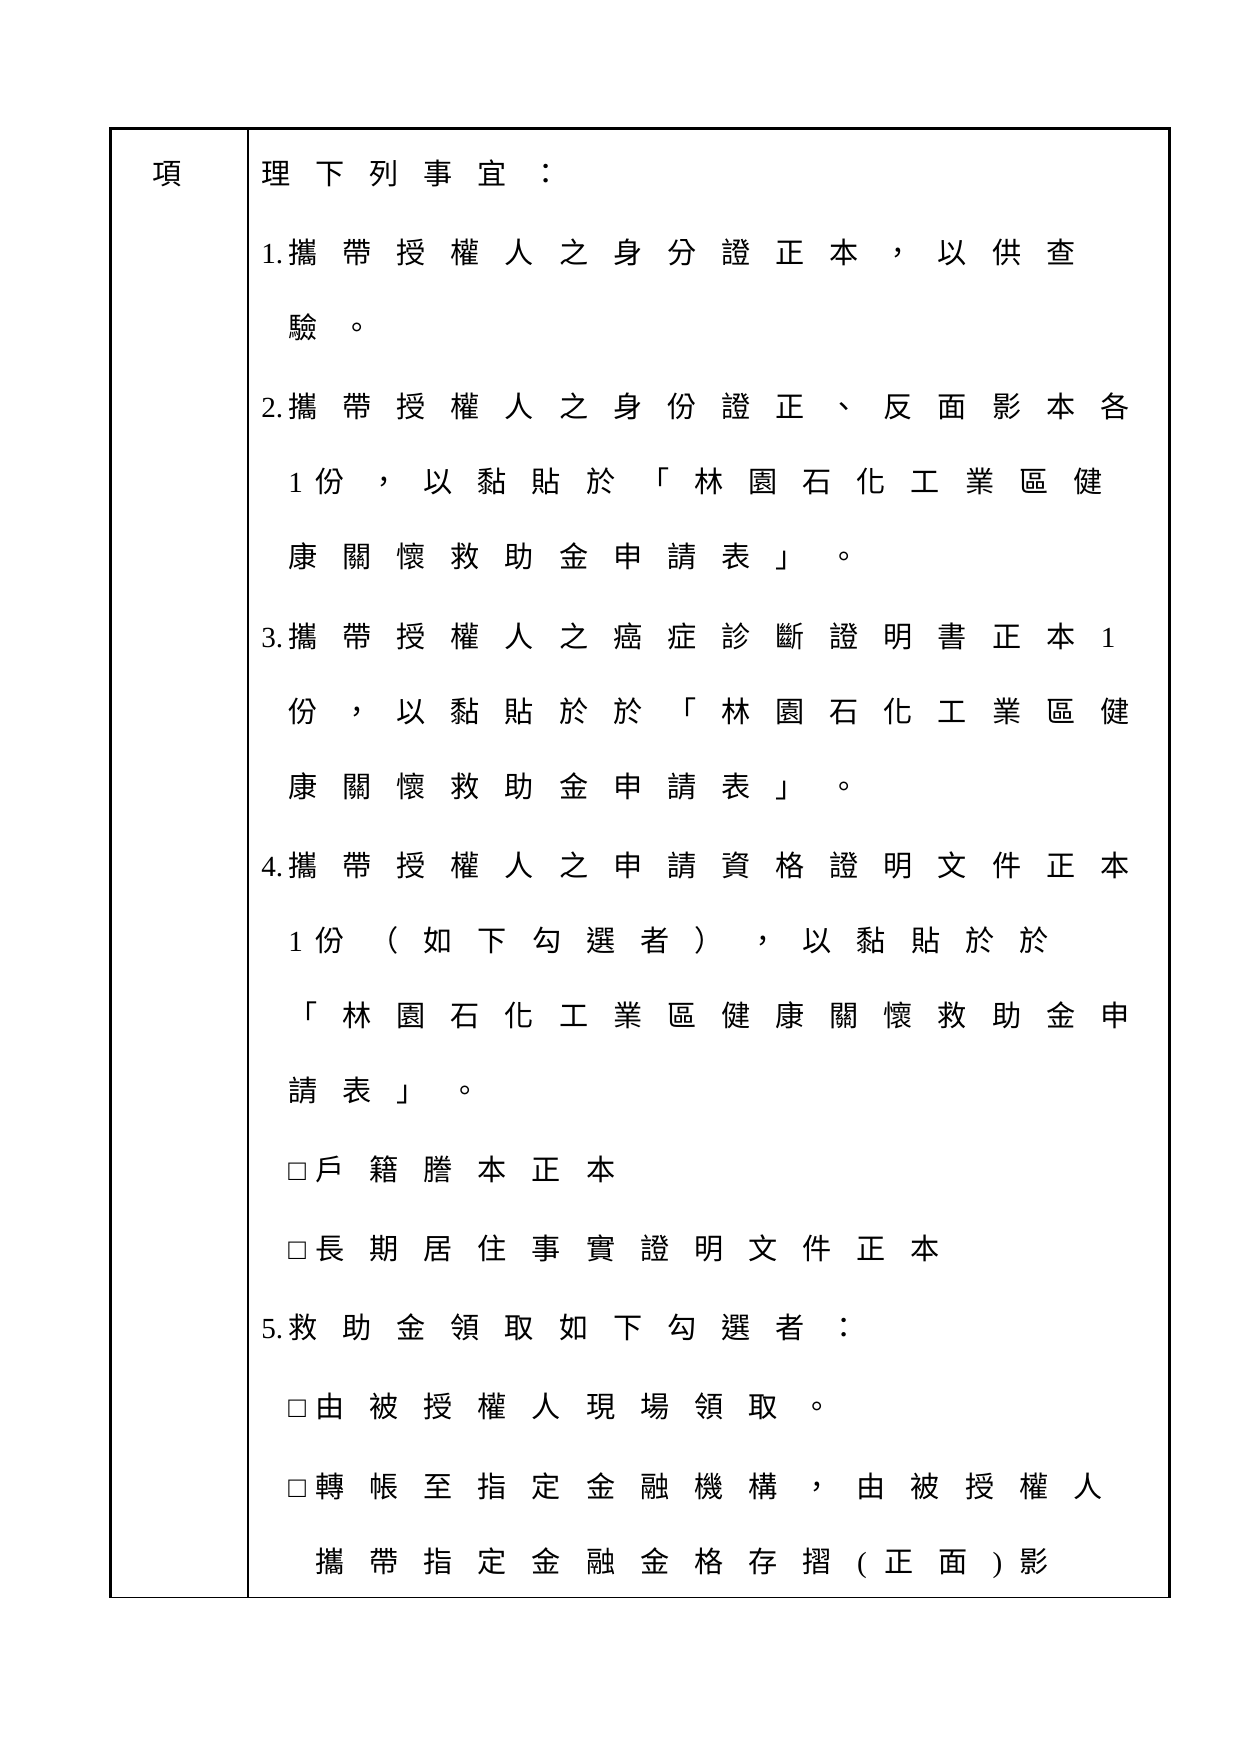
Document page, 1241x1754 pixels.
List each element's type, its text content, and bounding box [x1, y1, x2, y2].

table_cell 理下列事宜： 1.攜帶授權人之身分證正本，以供查驗。 2.攜帶授權人之身份證正、反面影本各1份，以黏貼於「林園石化工業區健康關懷救助金申請表」。 3.攜帶授權人之癌症診斷證明書正本1份，以黏貼於於「林園石化工業區健康關懷救助金申請表」。 4.攜帶授權人之申請資格證明文件正本1份（如下勾選者），以黏貼於於「林園石化工業區健康關懷救助金申請表」。 □戶籍謄本正本 □長期居住事實證明文件正本 5.救助金領取如下勾選者： □由被授權人現場領取。 □轉帳至指定金融機構，由被授權人攜帶指定金融金格存摺(正面)影 [249, 130, 1168, 1597]
table_cell 項 [112, 130, 247, 1597]
